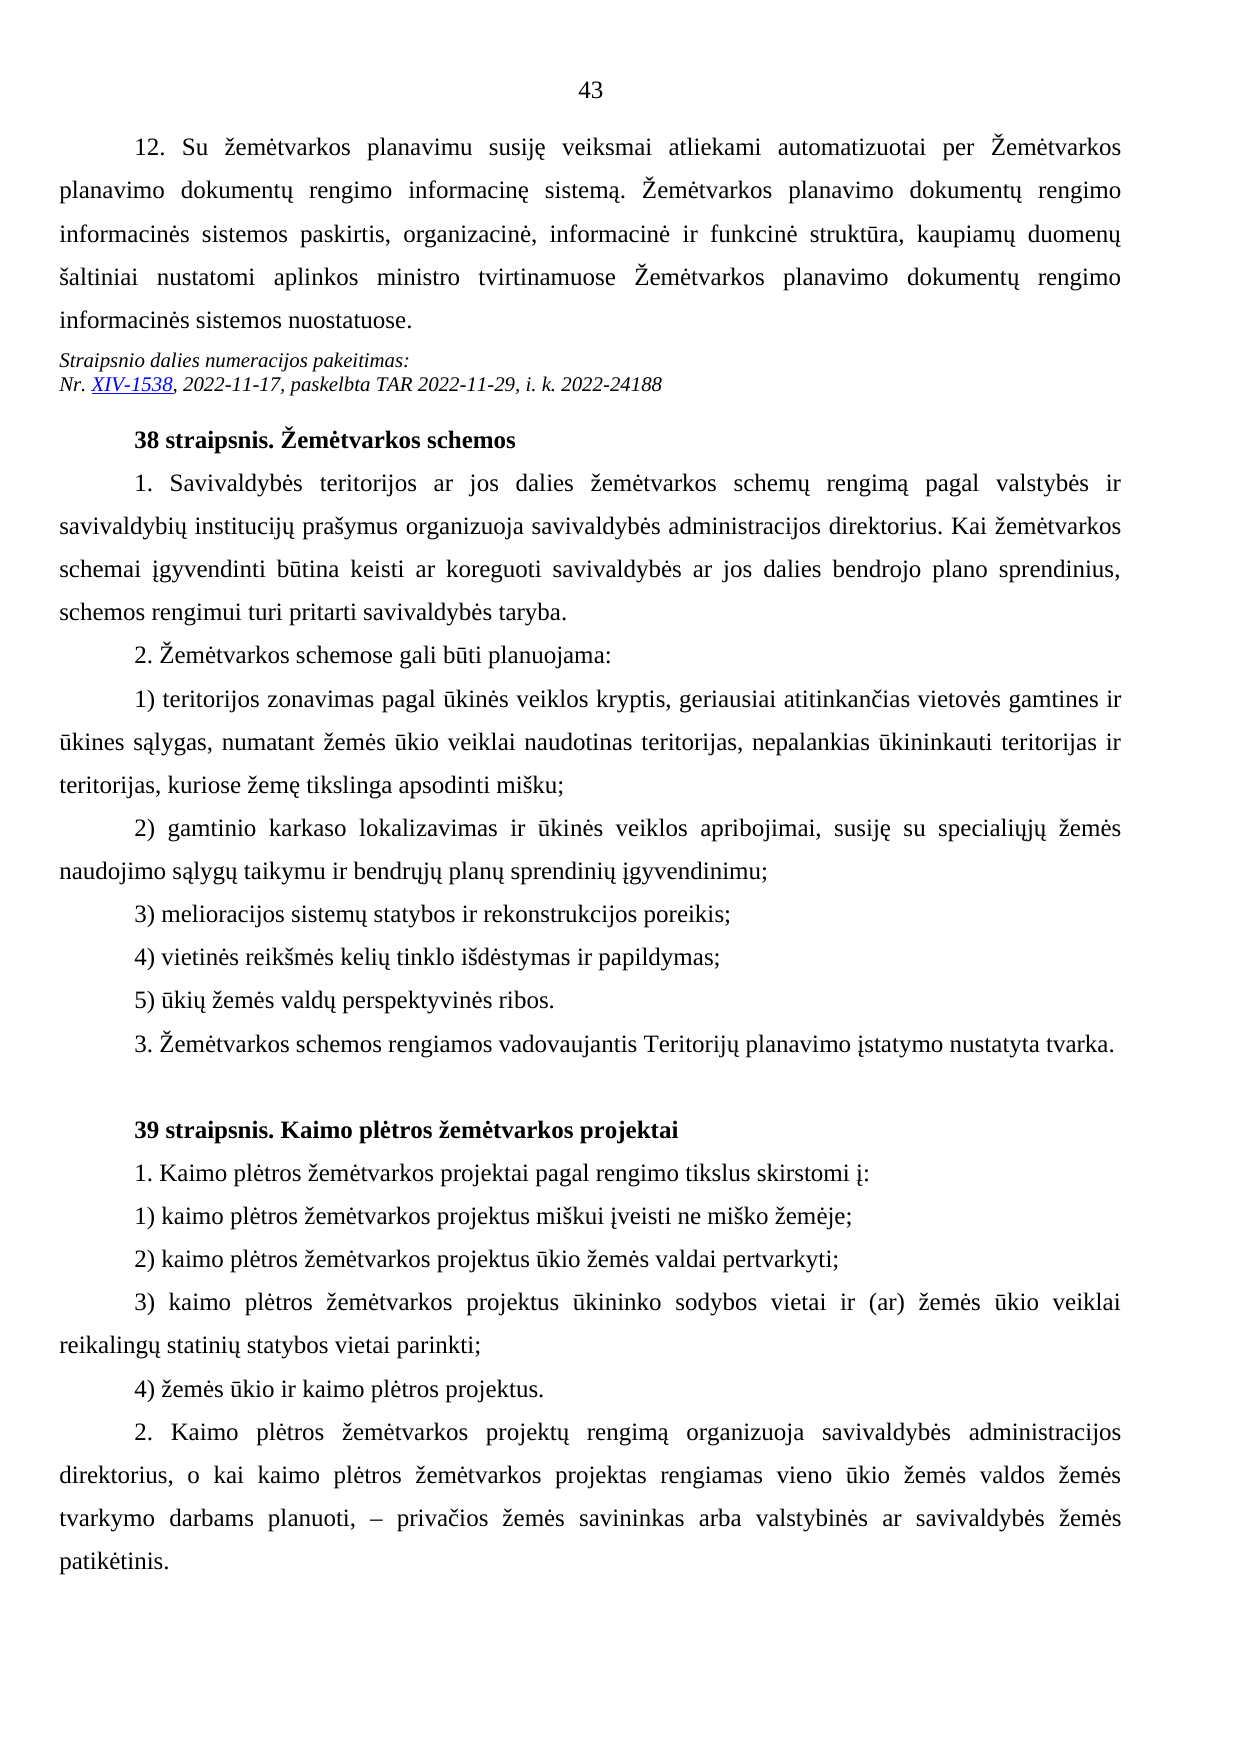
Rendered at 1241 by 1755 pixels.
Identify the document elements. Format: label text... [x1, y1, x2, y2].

text 1. Kaimo plėtros žemėtvarkos projektai pagal rengimo tikslus skirstomi į: [59, 1158, 1122, 1187]
text Nr. XIV-1538, 2022-11-17, paskelbta TAR 2022-11-29, i. k. 2022-24188 [59, 372, 1122, 396]
text 5) ūkių žemės valdų perspektyvinės ribos. [59, 986, 1122, 1014]
text 38 straipsnis. Žemėtvarkos schemos [59, 425, 1122, 454]
text 4) vietinės reikšmės kelių tinklo išdėstymas ir papildymas; [59, 942, 1122, 971]
text 4) žemės ūkio ir kaimo plėtros projektus. [59, 1374, 1122, 1402]
text 1. Savivaldybės teritorijos ar jos dalies žemėtvarkos schemų rengimą pagal valstybės ir savivaldybių institucijų prašymus organizuoja savivaldybės administracijos direktorius. Kai žemėtvarkos schemai įgyvendinti būtina keisti ar koreguoti savivaldybės ar jos dalies bendrojo plano sprendinius, schemos rengimui turi pritarti savivaldybės taryba. [59, 468, 1122, 626]
text 2. Kaimo plėtros žemėtvarkos projektų rengimą organizuoja savivaldybės administracijos direktorius, o kai kaimo plėtros žemėtvarkos projektas rengiamas vieno ūkio žemės valdos žemės tvarkymo darbams planuoti, – privačios žemės savininkas arba valstybinės ar savivaldybės žemės patikėtinis. [59, 1417, 1122, 1575]
text Straipsnio dalies numeracijos pakeitimas: [59, 348, 1122, 372]
text 1) kaimo plėtros žemėtvarkos projektus miškui įveisti ne miško žemėje; [59, 1201, 1122, 1230]
text 39 straipsnis. Kaimo plėtros žemėtvarkos projektai [59, 1115, 1122, 1144]
text 3) melioracijos sistemų statybos ir rekonstrukcijos poreikis; [59, 899, 1122, 928]
text 2) kaimo plėtros žemėtvarkos projektus ūkio žemės valdai pertvarkyti; [59, 1244, 1122, 1273]
text 3. Žemėtvarkos schemos rengiamos vadovaujantis Teritorijų planavimo įstatymo nustatyta tvarka. [59, 1029, 1122, 1057]
text 12. Su žemėtvarkos planavimu susiję veiksmai atliekami automatizuotai per Žemėtvarkos planavimo dokumentų rengimo informacinę sistemą. Žemėtvarkos planavimo dokumentų rengimo informacinės sistemos paskirtis, organizacinė, informacinė ir funkcinė struktūra, kaupiamų duomenų šaltiniai nustatomi aplinkos ministro tvirtinamuose Žemėtvarkos planavimo dokumentų rengimo informacinės sistemos nuostatuose. [59, 132, 1122, 334]
text 1) teritorijos zonavimas pagal ūkinės veiklos kryptis, geriausiai atitinkančias vietovės gamtines ir ūkines sąlygas, numatant žemės ūkio veiklai naudotinas teritorijas, nepalankias ūkininkauti teritorijas ir teritorijas, kuriose žemę tikslinga apsodinti mišku; [59, 684, 1122, 799]
text 3) kaimo plėtros žemėtvarkos projektus ūkininko sodybos vietai ir (ar) žemės ūkio veiklai reikalingų statinių statybos vietai parinkti; [59, 1287, 1122, 1359]
text 2) gamtinio karkaso lokalizavimas ir ūkinės veiklos apribojimai, susiję su specialiųjų žemės naudojimo sąlygų taikymu ir bendrųjų planų sprendinių įgyvendinimu; [59, 813, 1122, 885]
text 2. Žemėtvarkos schemose gali būti planuojama: [59, 641, 1122, 669]
